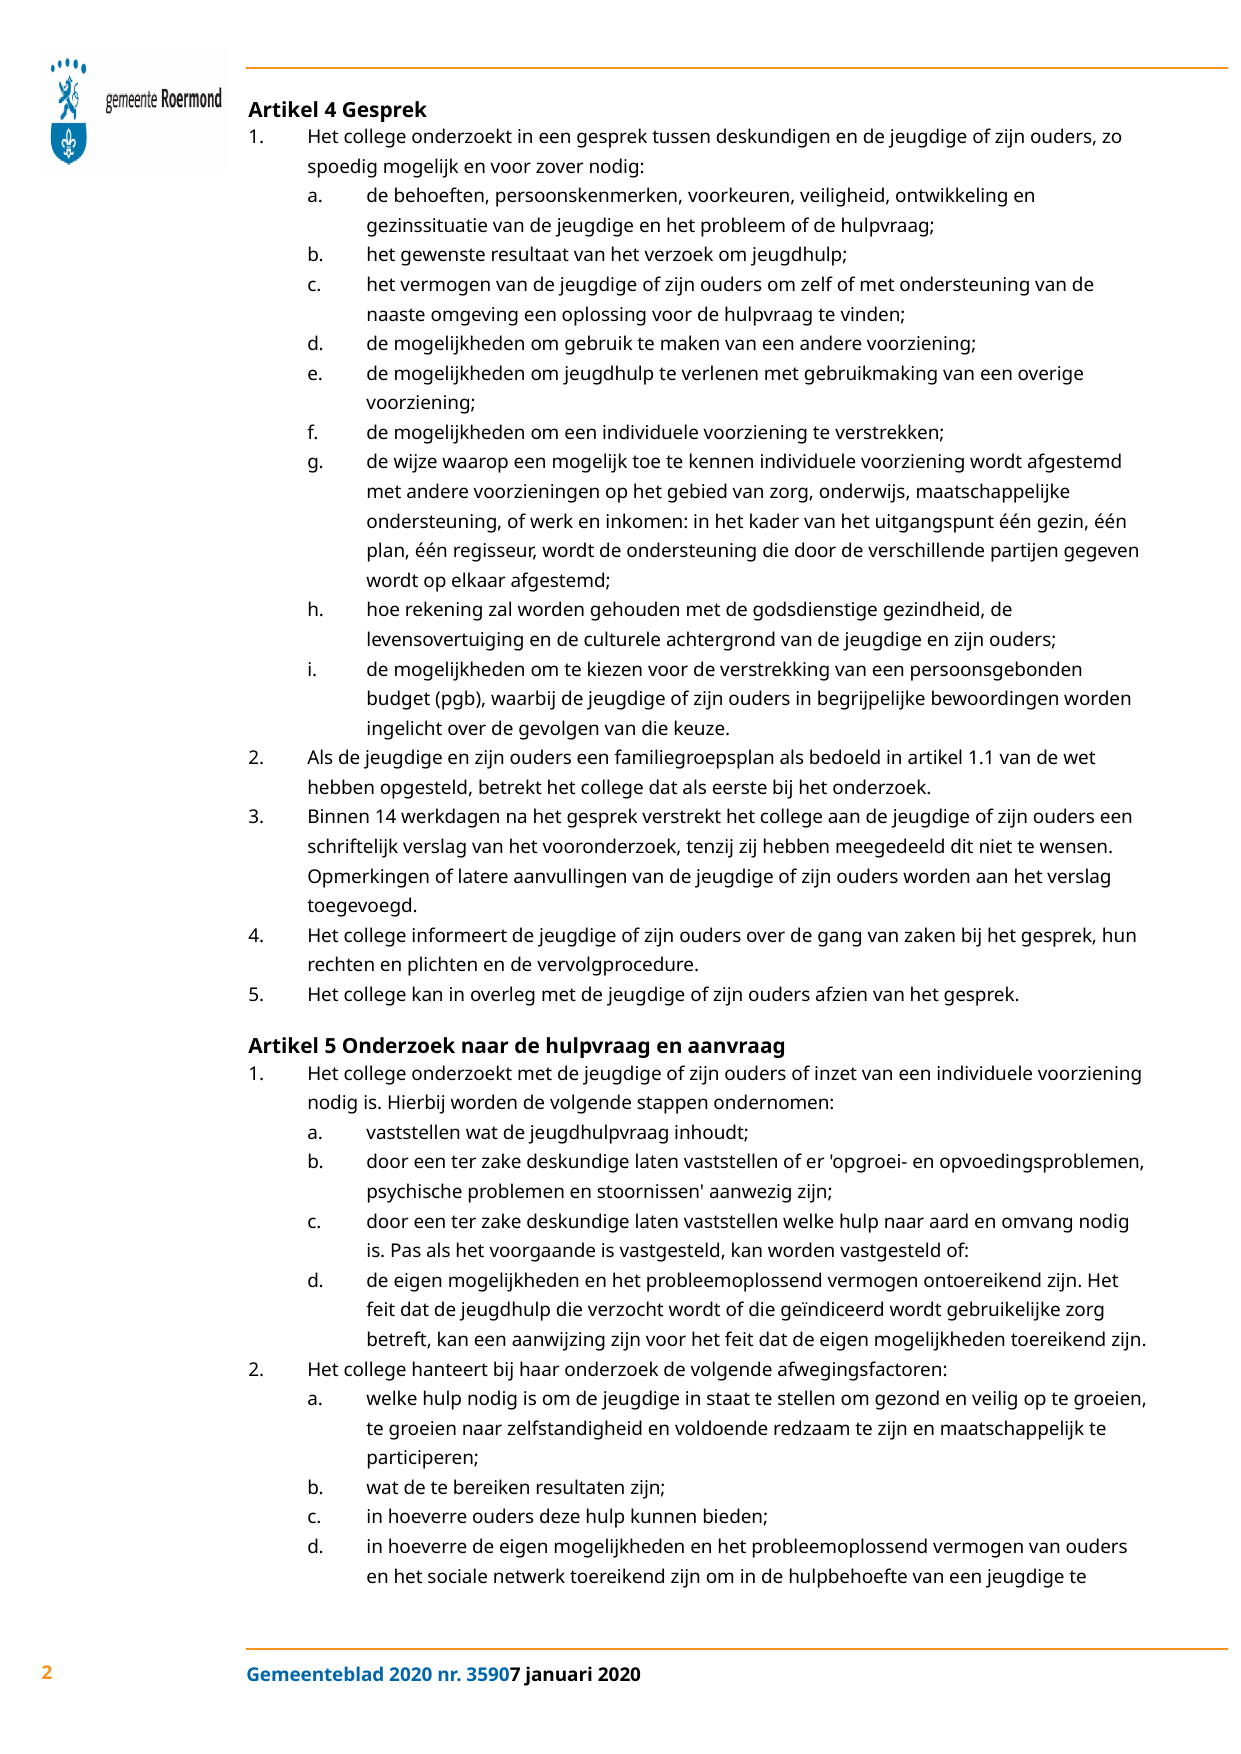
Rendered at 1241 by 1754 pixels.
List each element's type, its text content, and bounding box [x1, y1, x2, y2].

list Het college kan in overleg met de jeugdige of zijn ouders afzien van het gesprek. [248, 981, 1152, 1007]
list Het college hanteert bij haar onderzoek de volgende afwegingsfactoren: [248, 1356, 1152, 1382]
list het vermogen van de jeugdige of zijn ouders om zelf of met ondersteuning van de naaste omgeving een oplossing voor de hulpvraag te vinden; [307, 271, 1152, 326]
picture [41, 47, 231, 172]
list welke hulp nodig is om de jeugdige in staat te stellen om gezond en veilig op te groeien, te groeien naar zelfstandigheid en voldoende redzaam te zijn en maatschappelijk te participeren; [307, 1385, 1152, 1470]
list door een ter zake deskundige laten vaststellen welke hulp naar aard en omvang nodig is. Pas als het voorgaande is vastgesteld, kan worden vastgesteld of: [307, 1208, 1152, 1263]
list Als de jeugdige en zijn ouders een familiegroepsplan als bedoeld in artikel 1.1 van de wet hebben opgesteld, betrekt het college dat als eerste bij het onderzoek. [248, 744, 1152, 800]
list Het college informeert de jeugdige of zijn ouders over de gang van zaken bij het gesprek, hun rechten en plichten en de vervolgprocedure. [248, 922, 1152, 977]
list in hoeverre ouders deze hulp kunnen bieden; [307, 1504, 1152, 1529]
list de behoeften, persoonskenmerken, voorkeuren, veiligheid, ontwikkeling en gezinssituatie van de jeugdige en het probleem of de hulpvraag; [307, 182, 1152, 238]
list Het college onderzoekt met de jeugdige of zijn ouders of inzet van een individuele voorziening nodig is. Hierbij worden de volgende stappen ondernomen: [248, 1060, 1152, 1115]
list de mogelijkheden om te kiezen voor de verstrekking van een persoonsgebonden budget (pgb), waarbij de jeugdige of zijn ouders in begrijpelijke bewoordingen worden ingelicht over de gevolgen van die keuze. [307, 656, 1152, 741]
list in hoeverre de eigen mogelijkheden en het probleemoplossend vermogen van ouders en het sociale netwerk toereikend zijn om in de hulpbehoefte van een jeugdige te [307, 1533, 1152, 1589]
list Het college onderzoekt in een gesprek tussen deskundigen en de jeugdige of zijn ouders, zo spoedig mogelijk en voor zover nodig: [248, 123, 1152, 178]
list wat de te bereiken resultaten zijn; [307, 1474, 1152, 1500]
list Binnen 14 werkdagen na het gesprek verstrekt het college aan de jeugdige of zijn ouders een schriftelijk verslag van het vooronderzoek, tenzij zij hebben meegedeeld dit niet te wensen. Opmerkingen of latere aanvullingen van de jeugdige of zijn ouders worden aan het verslag toegevoegd. [248, 804, 1152, 918]
list de wijze waarop een mogelijk toe te kennen individuele voorziening wordt afgestemd met andere voorzieningen op het gebied van zorg, onderwijs, maatschappelijke ondersteuning, of werk en inkomen: in het kader van het uitgangspunt één gezin, één plan, één regisseur, wordt de ondersteuning die door de verschillende partijen gegeven wordt op elkaar afgestemd; [307, 449, 1152, 593]
list door een ter zake deskundige laten vaststellen of er 'opgroei- en opvoedingsproblemen, psychische problemen en stoornissen' aanwezig zijn; [307, 1149, 1152, 1204]
text Artikel 5 Onderzoek naar de hulpvraag en aanvraag [248, 1032, 1152, 1060]
list hoe rekening zal worden gehouden met de godsdienstige gezindheid, de levensovertuiging en de culturele achtergrond van de jeugdige en zijn ouders; [307, 597, 1152, 652]
list de eigen mogelijkheden en het probleemoplossend vermogen ontoereikend zijn. Het feit dat de jeugdhulp die verzocht wordt of die geïndiceerd wordt gebruikelijke zorg betreft, kan een aanwijzing zijn voor het feit dat de eigen mogelijkheden toereikend zijn. [307, 1267, 1152, 1352]
list de mogelijkheden om jeugdhulp te verlenen met gebruikmaking van een overige voorziening; [307, 360, 1152, 415]
list vaststellen wat de jeugdhulpvraag inhoudt; [307, 1119, 1152, 1145]
list de mogelijkheden om een individuele voorziening te verstrekken; [307, 419, 1152, 445]
list de mogelijkheden om gebruik te maken van een andere voorziening; [307, 330, 1152, 356]
list het gewenste resultaat van het verzoek om jeugdhulp; [307, 242, 1152, 267]
text Artikel 4 Gesprek [248, 95, 1152, 123]
